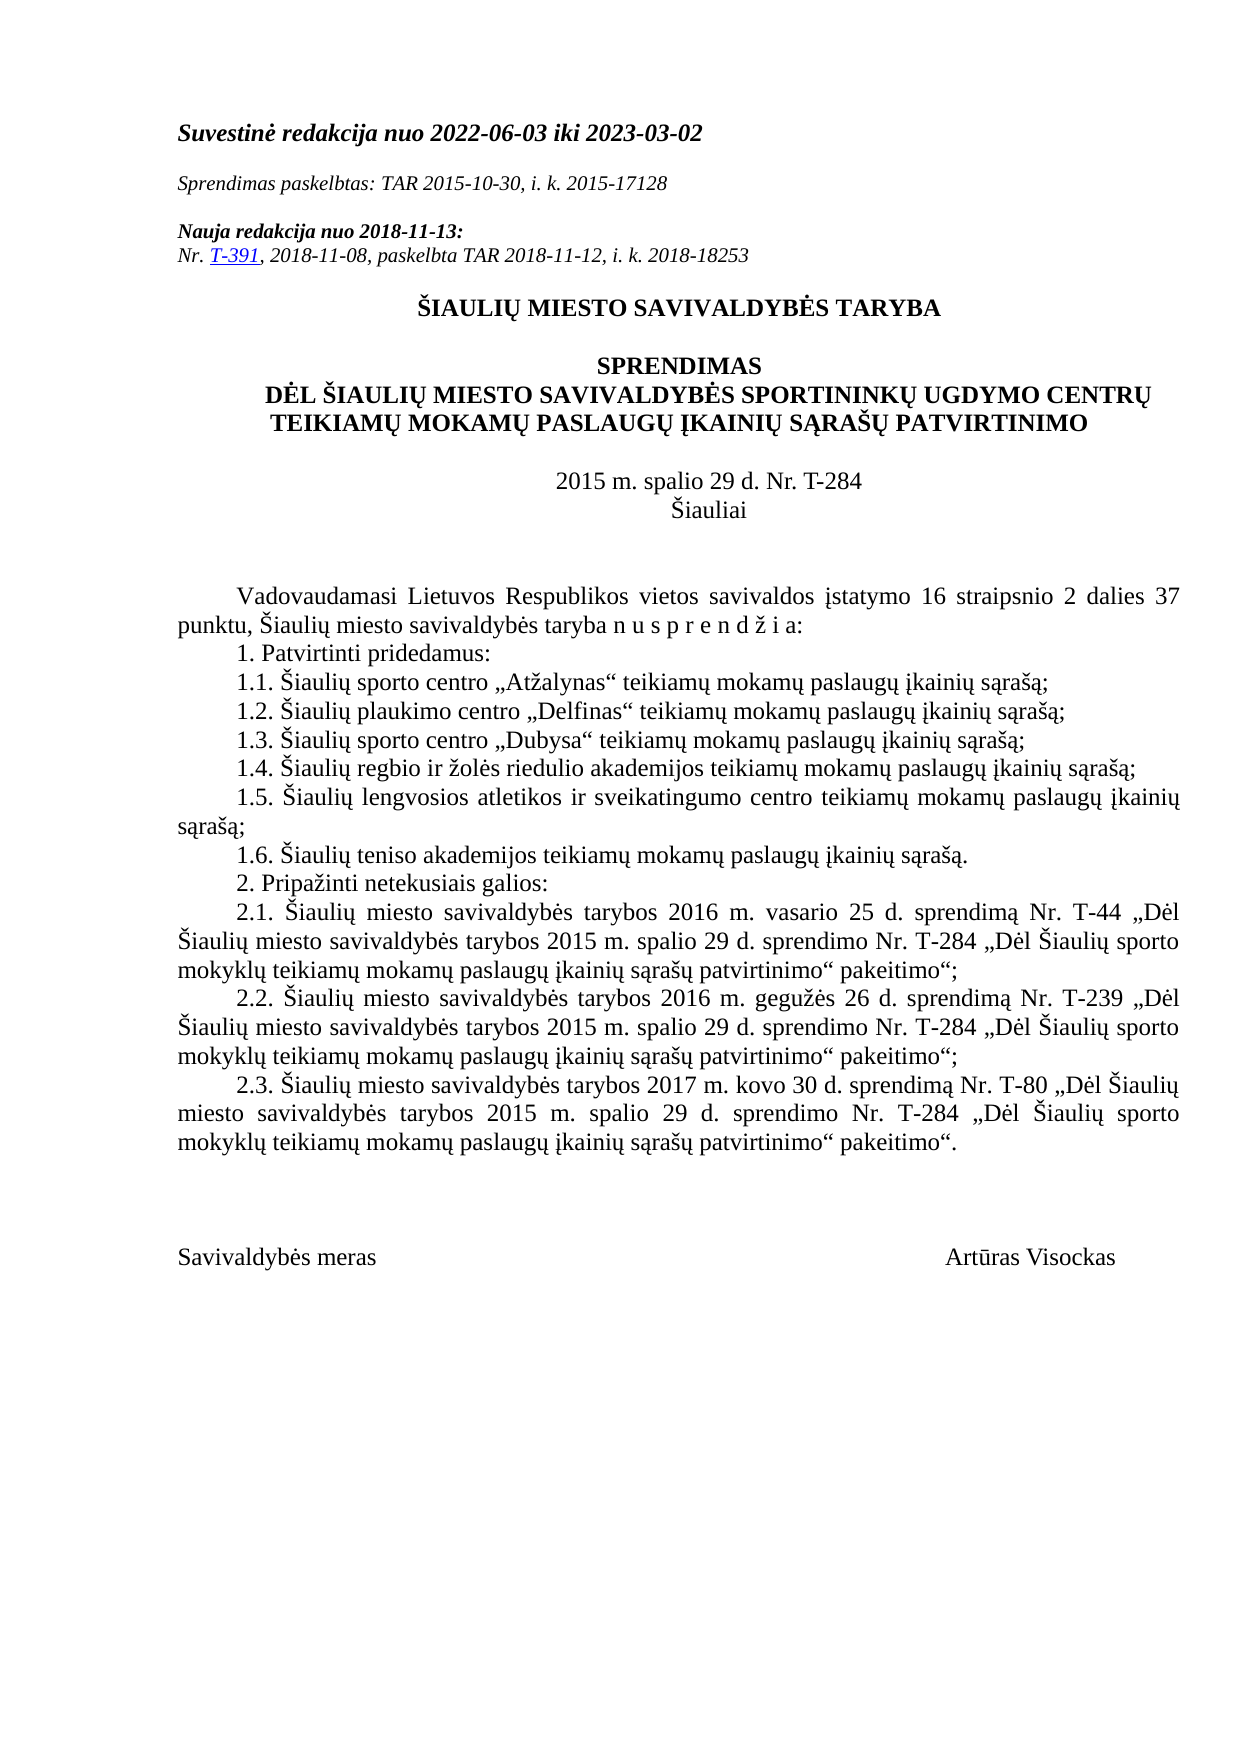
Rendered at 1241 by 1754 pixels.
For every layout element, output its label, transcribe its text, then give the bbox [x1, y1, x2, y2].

text 1.4. Šiaulių regbio ir žolės riedulio akademijos teikiamų mokamų paslaugų įkainių sąrašą; [177, 753, 1181, 782]
text 2.1. Šiaulių miesto savivaldybės tarybos 2016 m. vasario 25 d. sprendimą Nr. T-44 „Dėl Šiaulių miesto savivaldybės tarybos 2015 m. spalio 29 d. sprendimo Nr. T-284 „Dėl Šiaulių sporto mokyklų teikiamų mokamų paslaugų įkainių sąrašų patvirtinimo“ pakeitimo“; [177, 897, 1181, 983]
text 1.3. Šiaulių sporto centro „Dubysa“ teikiamų mokamų paslaugų įkainių sąrašą; [177, 725, 1181, 753]
text Sprendimas paskelbtas: TAR 2015-10-30, i. k. 2015-17128 [177, 171, 1181, 195]
text 1.6. Šiaulių teniso akademijos teikiamų mokamų paslaugų įkainių sąrašą. [177, 840, 1181, 868]
text DĖL ŠIAULIŲ MIESTO SAVIVALDYBĖS SPORTININKŲ UGDYMO CENTRŲ TEIKIAMŲ MOKAMŲ PASLAUGŲ ĮKAINIŲ SĄRAŠŲ PATVIRTINIMO [177, 380, 1181, 437]
text 2. Pripažinti netekusiais galios: [177, 868, 1181, 897]
text Šiauliai [177, 495, 1181, 523]
text 2.3. Šiaulių miesto savivaldybės tarybos 2017 m. kovo 30 d. sprendimą Nr. T-80 „Dėl Šiaulių miesto savivaldybės tarybos 2015 m. spalio 29 d. sprendimo Nr. T-284 „Dėl Šiaulių sporto mokyklų teikiamų mokamų paslaugų įkainių sąrašų patvirtinimo“ pakeitimo“. [177, 1070, 1181, 1156]
text 1.2. Šiaulių plaukimo centro „Delfinas“ teikiamų mokamų paslaugų įkainių sąrašą; [177, 696, 1181, 725]
text ŠIAULIŲ MIESTO SAVIVALDYBĖS TARYBA [177, 293, 1181, 322]
text 2015 m. spalio 29 d. Nr. T-284 [177, 466, 1181, 495]
text Suvestinė redakcija nuo 2022-06-03 iki 2023-03-02 [177, 118, 1181, 147]
text 1.5. Šiaulių lengvosios atletikos ir sveikatingumo centro teikiamų mokamų paslaugų įkainių sąrašą; [177, 782, 1181, 840]
text 1. Patvirtinti pridedamus: [177, 638, 1181, 667]
text Nauja redakcija nuo 2018-11-13: [177, 219, 1181, 243]
text 2.2. Šiaulių miesto savivaldybės tarybos 2016 m. gegužės 26 d. sprendimą Nr. T-239 „Dėl Šiaulių miesto savivaldybės tarybos 2015 m. spalio 29 d. sprendimo Nr. T-284 „Dėl Šiaulių sporto mokyklų teikiamų mokamų paslaugų įkainių sąrašų patvirtinimo“ pakeitimo“; [177, 983, 1181, 1070]
text 1.1. Šiaulių sporto centro „Atžalynas“ teikiamų mokamų paslaugų įkainių sąrašą; [177, 667, 1181, 696]
text Nr. T-391, 2018-11-08, paskelbta TAR 2018-11-12, i. k. 2018-18253 [177, 243, 1181, 267]
text Savivaldybės meras Artūras Visockas [177, 1242, 1181, 1271]
text Vadovaudamasi Lietuvos Respublikos vietos savivaldos įstatymo 16 straipsnio 2 dalies 37 punktu, Šiaulių miesto savivaldybės taryba n u s p r e n d ž i a: [177, 581, 1181, 638]
text SPRENDIMAS [177, 351, 1181, 380]
